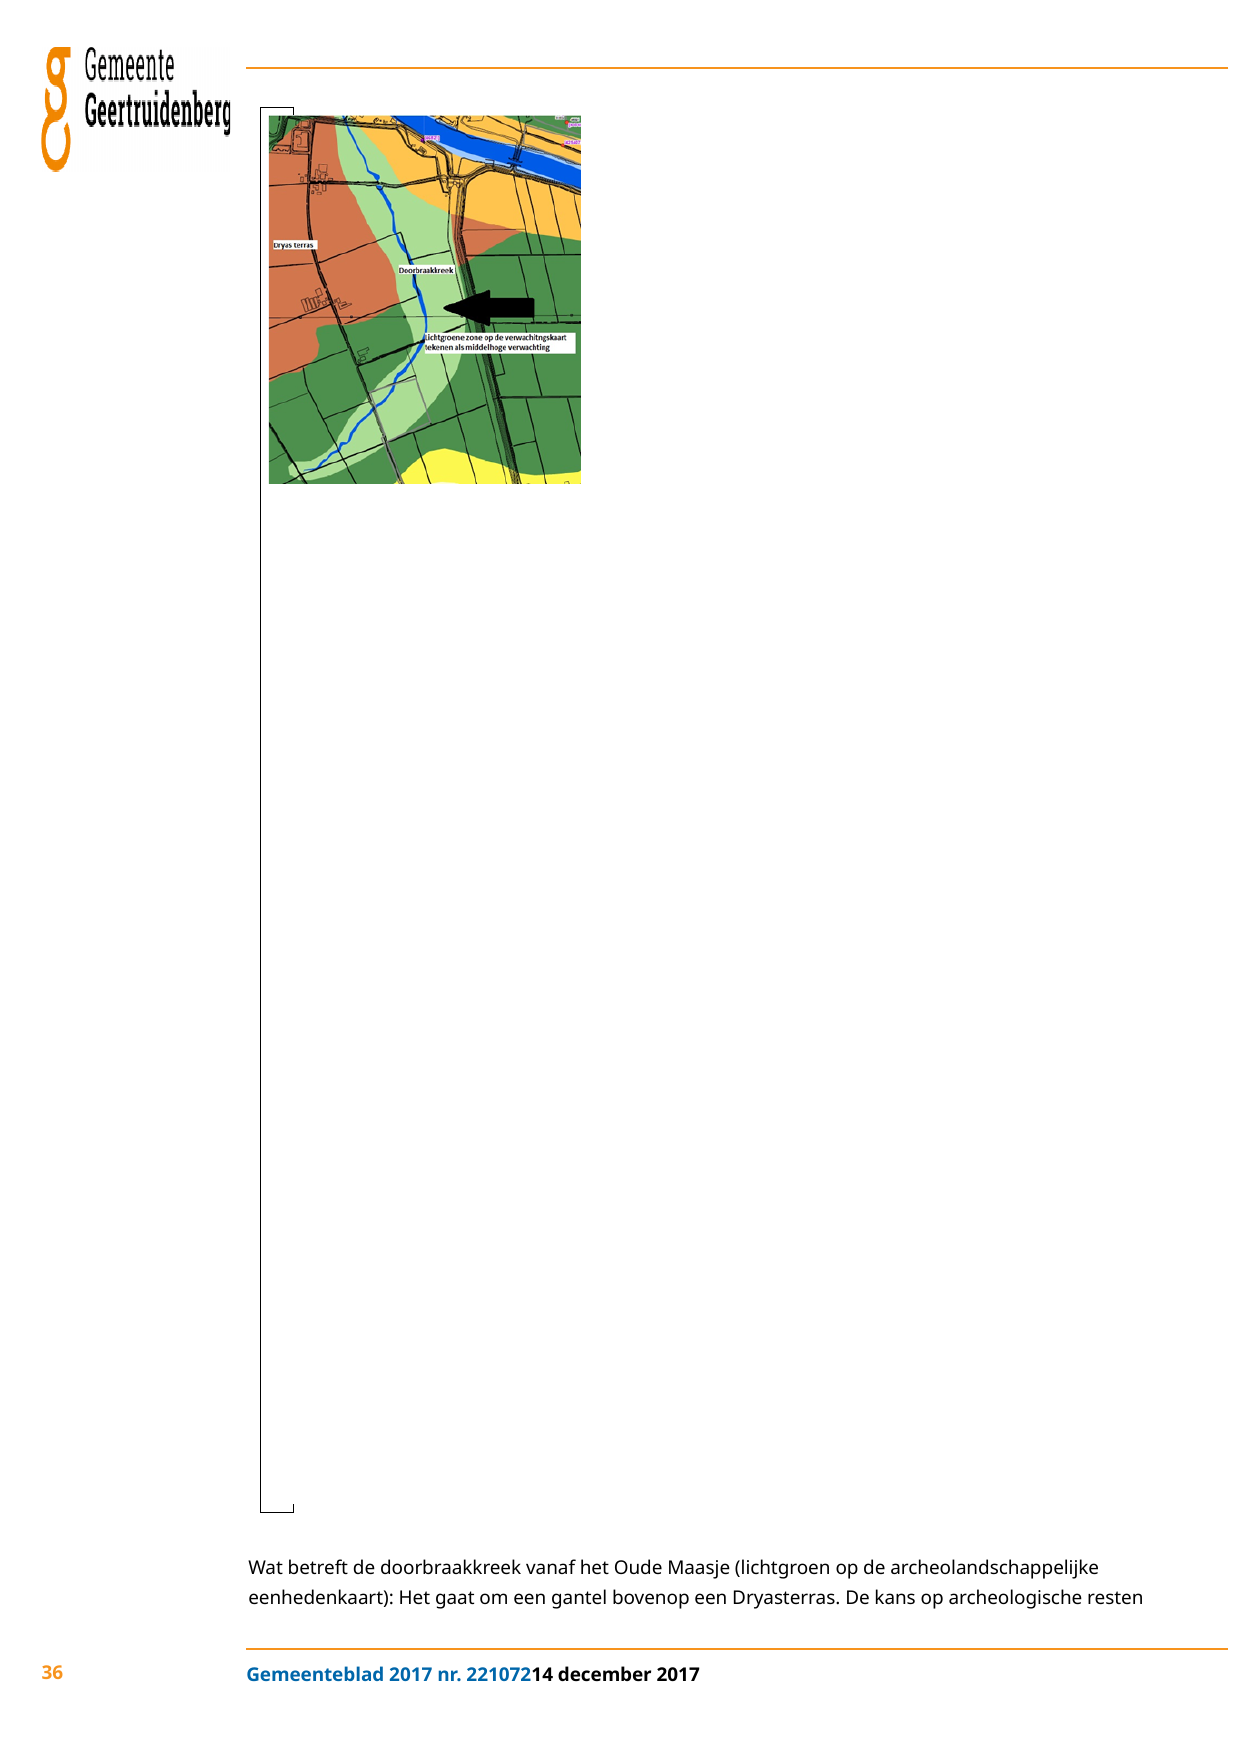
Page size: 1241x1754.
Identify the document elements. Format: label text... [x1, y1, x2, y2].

picture [268, 115, 1148, 1504]
text Wat betreft de doorbraakkreek vanaf het Oude Maasje (lichtgroen op de archeolandschappelijke eenhedenkaart): Het gaat om een gantel bovenop een Dryasterras. De kans op archeologische resten [248, 1554, 1152, 1610]
picture [41, 47, 231, 172]
